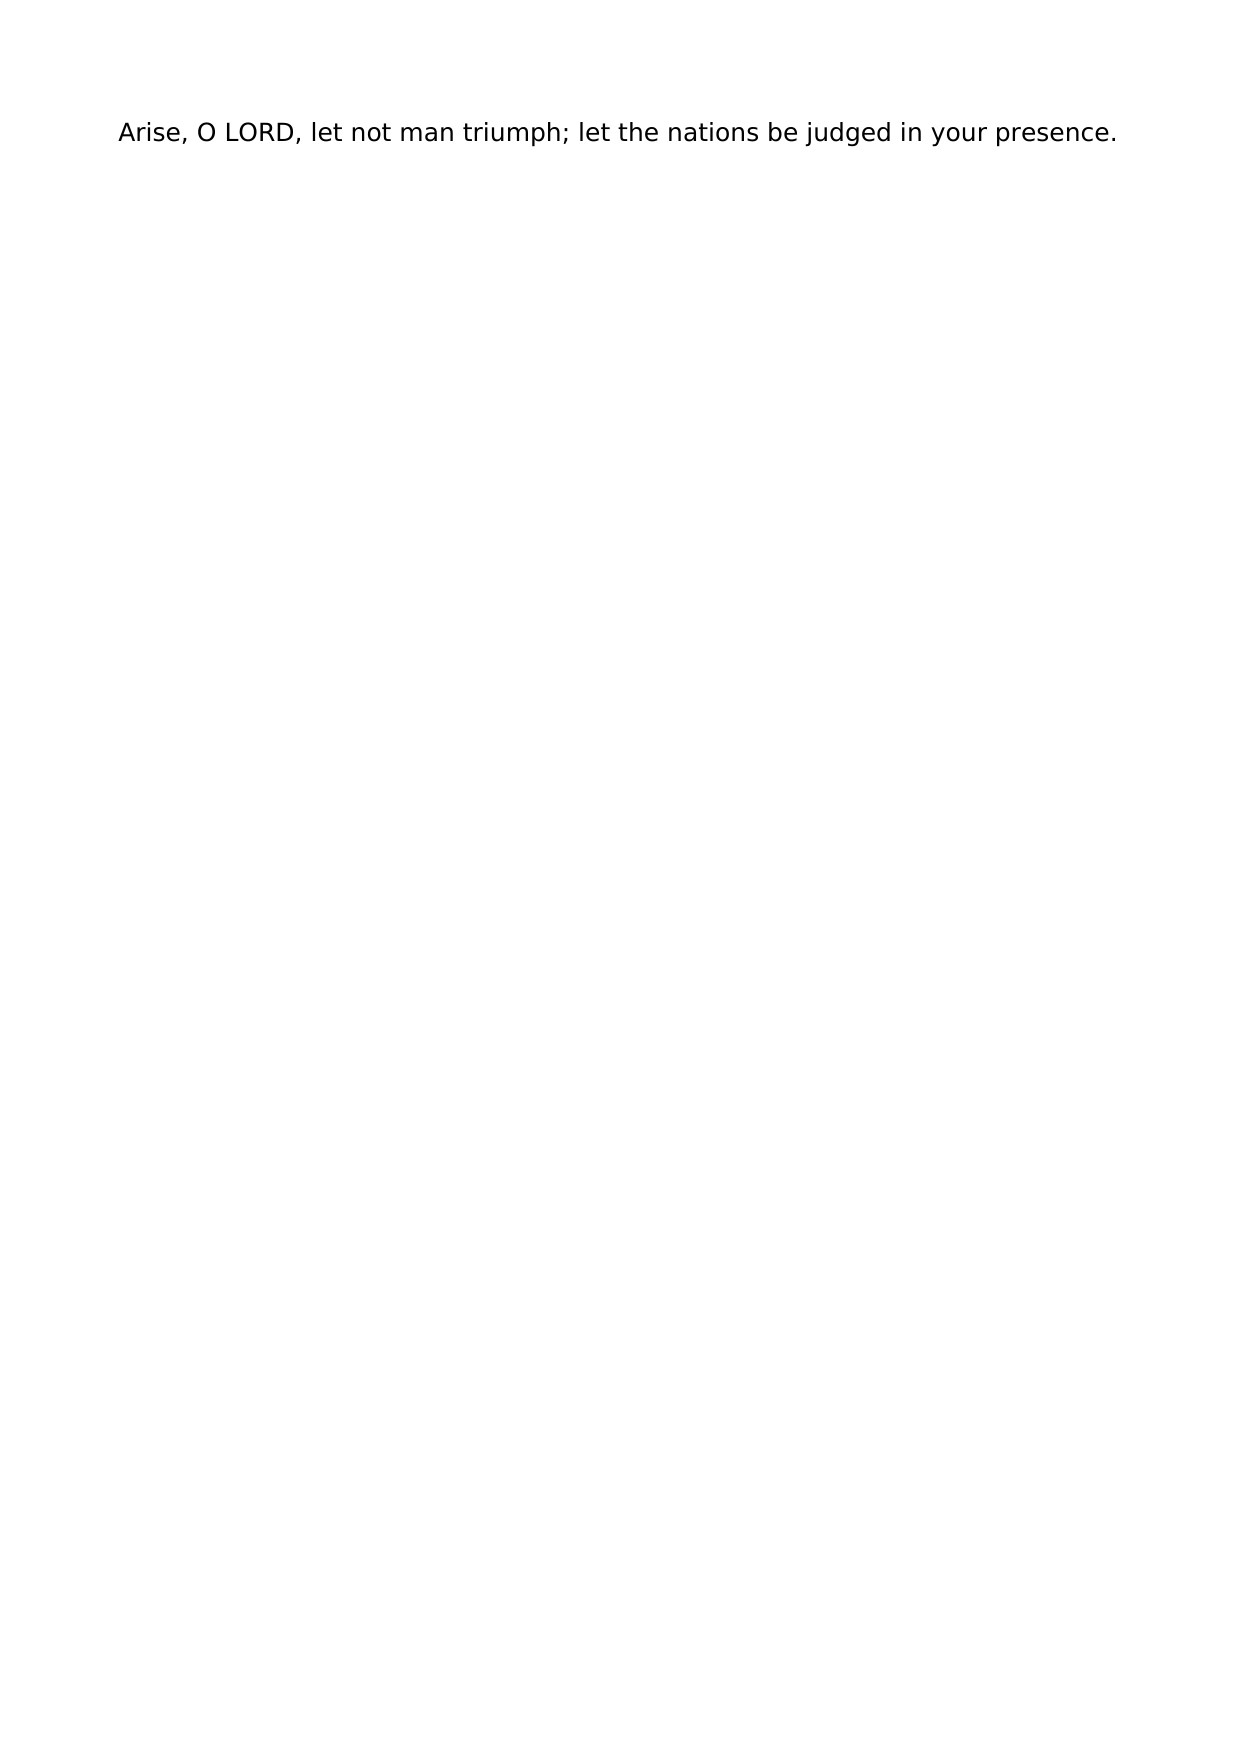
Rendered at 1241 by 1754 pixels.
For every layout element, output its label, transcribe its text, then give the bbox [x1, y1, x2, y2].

text Arise, O LORD, let not man triumph; let the nations be judged in your presence. [118, 118, 1122, 147]
